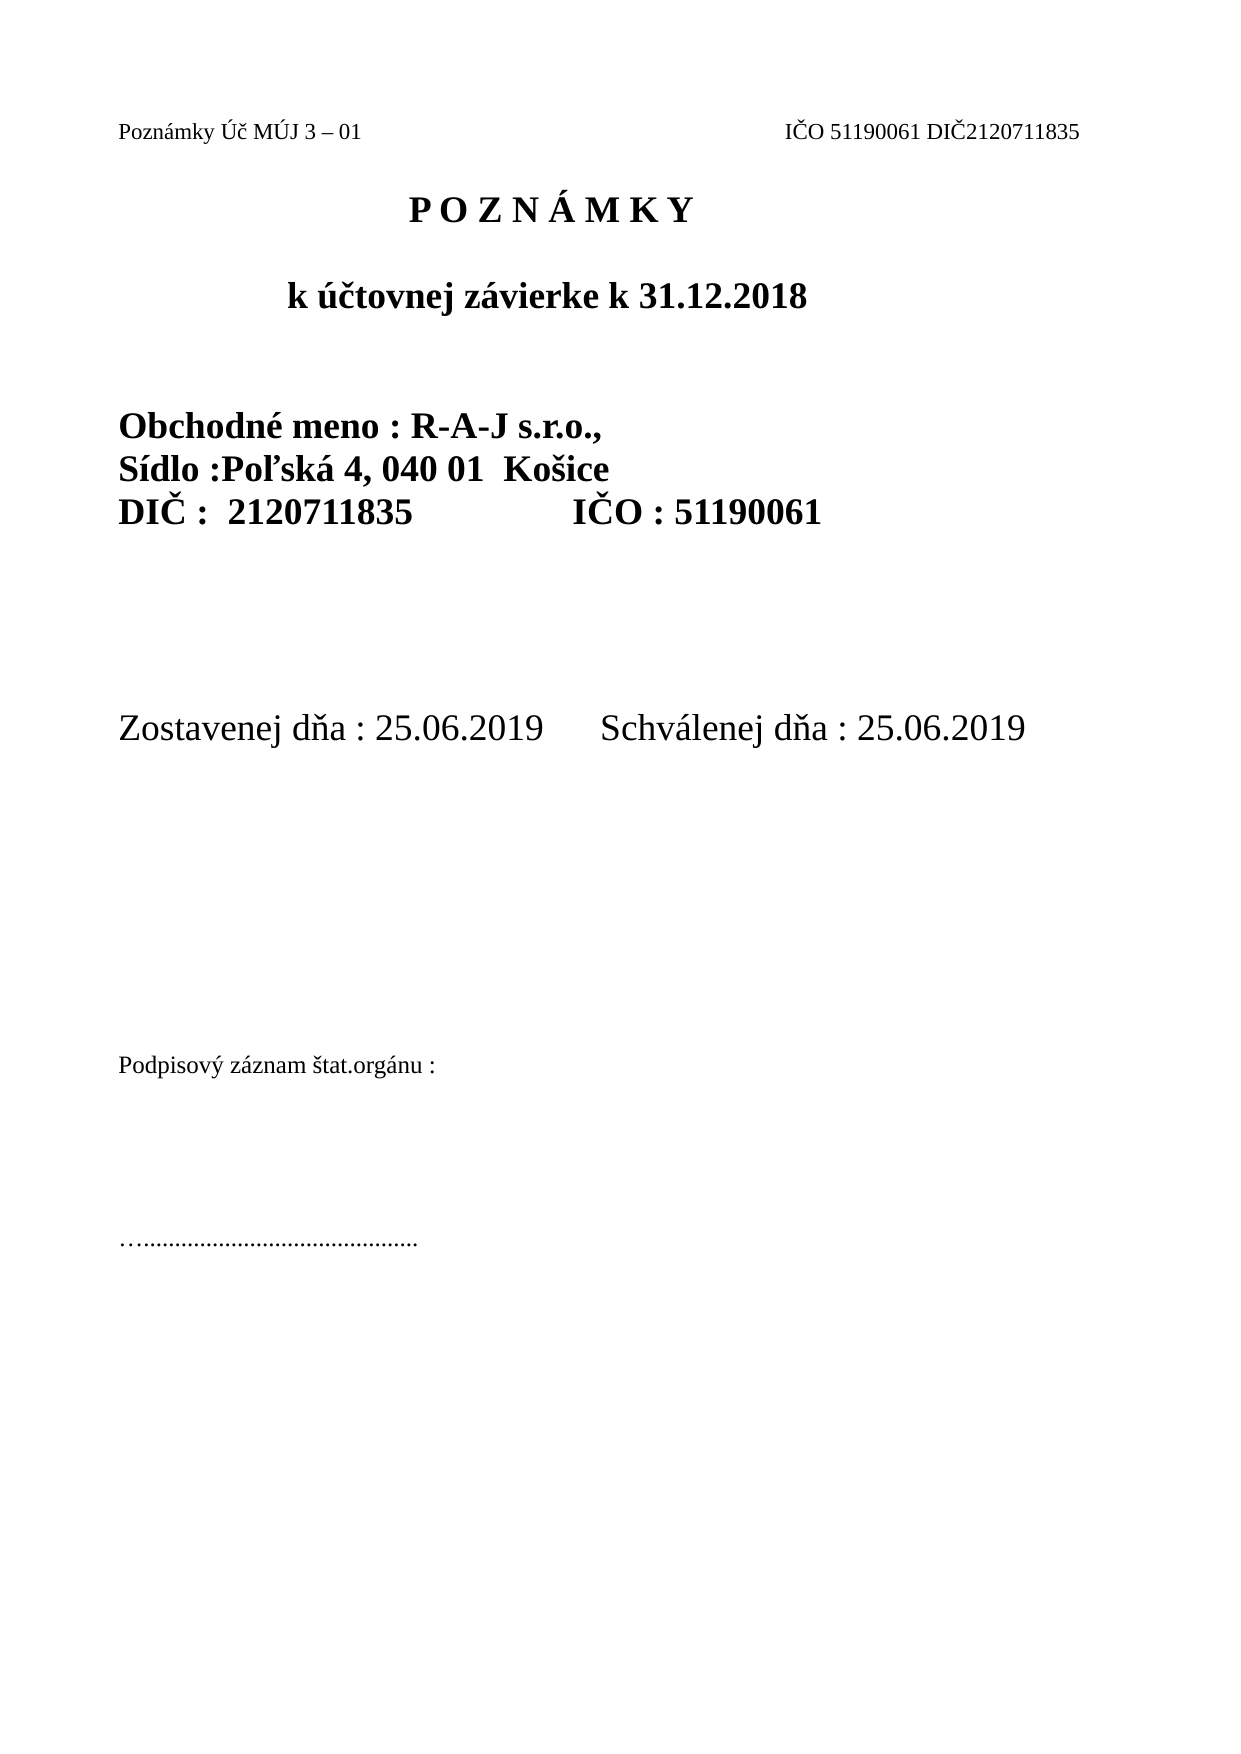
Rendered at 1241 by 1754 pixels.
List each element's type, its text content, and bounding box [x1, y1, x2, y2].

text Obchodné meno : R-A-J s.r.o., [118, 403, 1122, 446]
text Podpisový záznam štat.orgánu : [118, 1050, 1122, 1079]
text Sídlo :Poľská 4, 040 01 Košice [118, 446, 1122, 489]
text DIČ : 2120711835 IČO : 51190061 [118, 489, 1122, 533]
text Poznámky Úč MÚJ 3 – 01 IČO 51190061 DIČ2120711835 [118, 118, 1122, 144]
text k účtovnej závierke k 31.12.2018 [118, 274, 1122, 317]
text …............................................ [118, 1223, 1122, 1251]
text P O Z N Á M K Y [118, 188, 1122, 231]
text Zostavenej dňa : 25.06.2019 Schválenej dňa : 25.06.2019 [118, 705, 1122, 748]
